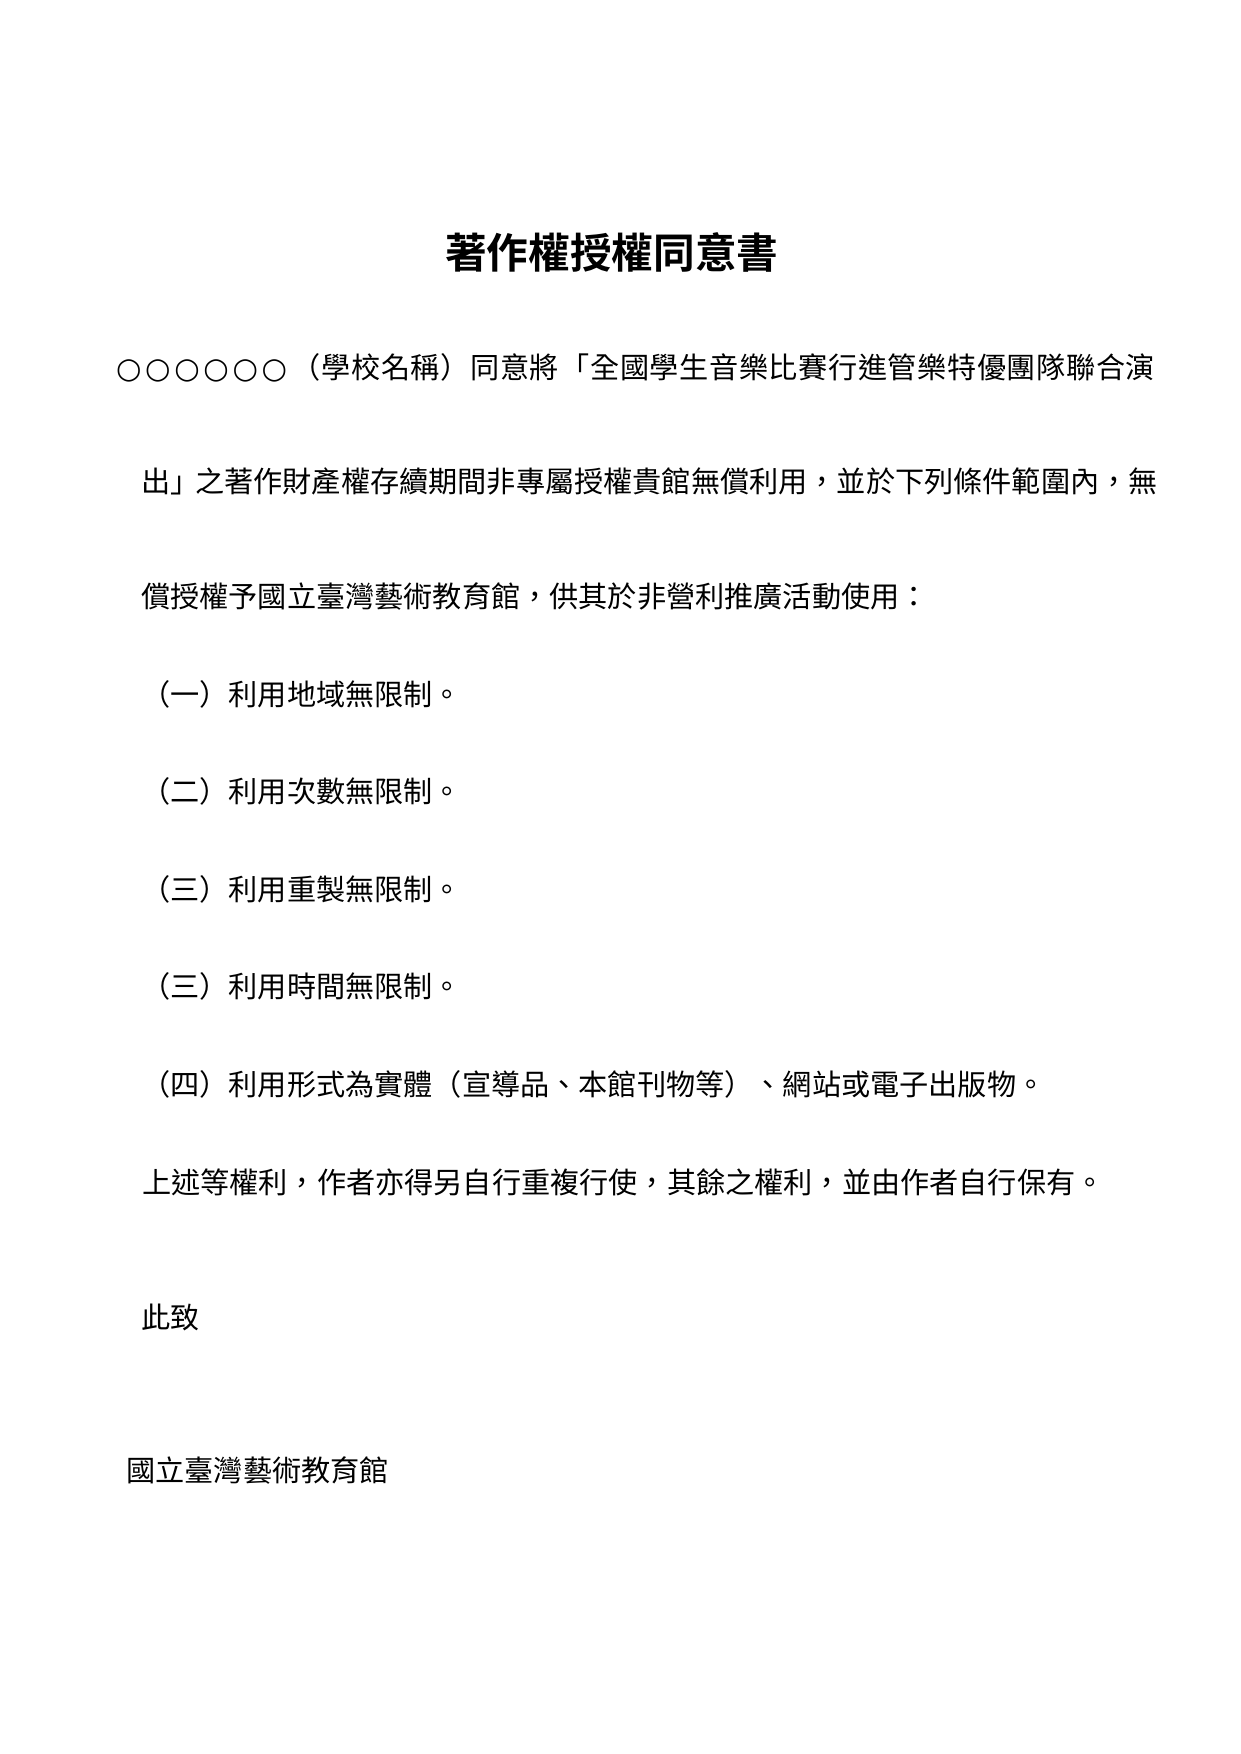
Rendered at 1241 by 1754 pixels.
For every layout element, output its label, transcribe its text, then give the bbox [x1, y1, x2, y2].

text 國立臺灣藝術教育館 [126, 1431, 1085, 1507]
text 著作權授權同意書 [130, 212, 1087, 289]
text 此致 [83, 1278, 1085, 1354]
text （三）利用時間無限制。 [83, 947, 1157, 1023]
text （二）利用次數無限制。 [83, 752, 1157, 828]
text ○○○○○○（學校名稱）同意將「全國學生音樂比賽行進管樂特優團隊聯合演出」之著作財產權存續期間非專屬授權貴館無償利用，並於下列條件範圍內，無償授權予國立臺灣藝術教育館，供其於非營利推廣活動使用： [83, 327, 1157, 633]
text （三）利用重製無限制。 [83, 849, 1157, 926]
text 上述等權利，作者亦得另自行重複行使，其餘之權利，並由作者自行保有。 [83, 1142, 1122, 1219]
text （一）利用地域無限制。 [83, 654, 1157, 731]
text （四）利用形式為實體（宣導品、本館刊物等）、網站或電子出版物。 [83, 1044, 1157, 1121]
